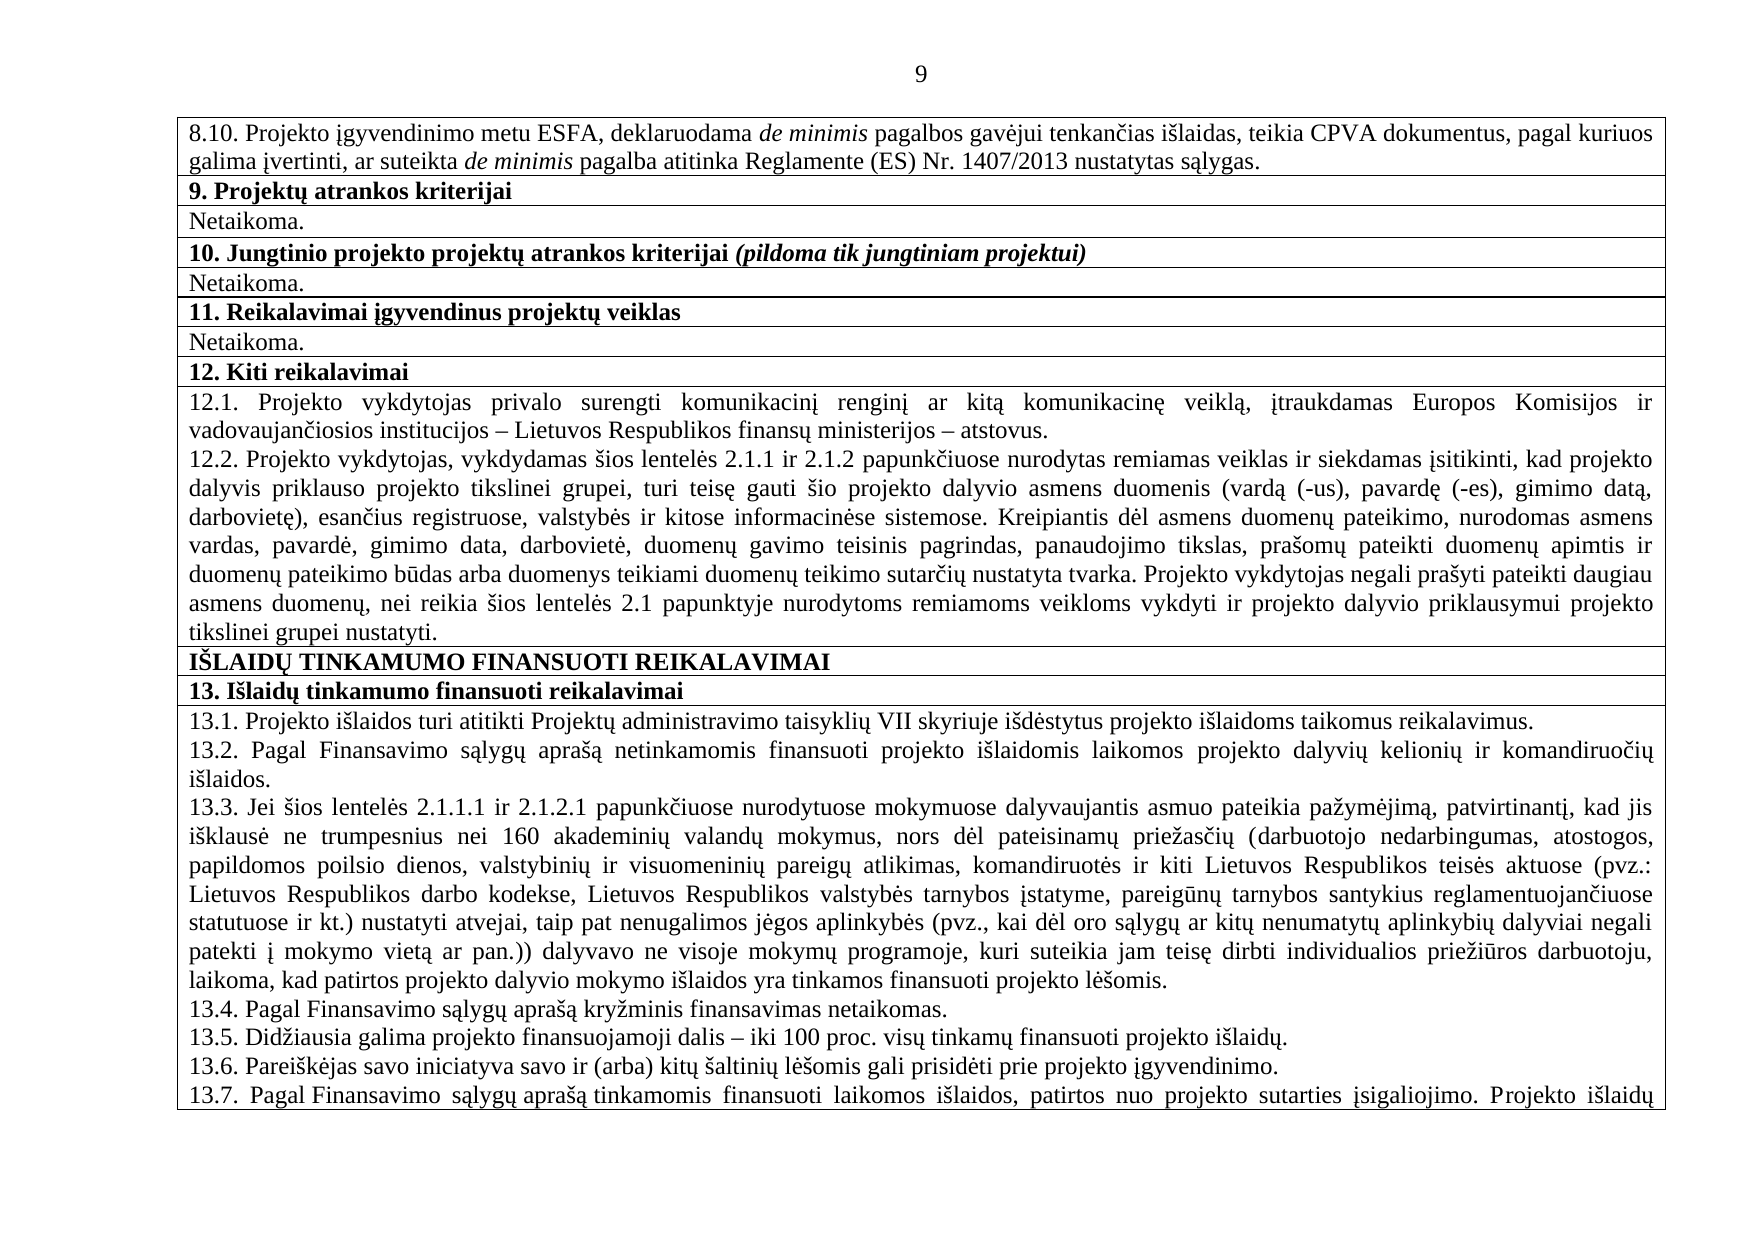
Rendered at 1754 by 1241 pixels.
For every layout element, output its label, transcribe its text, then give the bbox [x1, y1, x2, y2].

table_cell Netaikoma. [178, 268, 1665, 296]
table_cell Netaikoma. [178, 327, 1665, 356]
table_cell Netaikoma. [178, 206, 1665, 237]
table_cell 13.1. Projekto išlaidos turi atitikti Projektų administravimo taisyklių VII skyriuje išdėstytus projekto išlaidoms taikomus reikalavimus. 13.2. Pagal Finansavimo sąlygų aprašą netinkamomis finansuoti projekto išlaidomis laikomos projekto dalyvių kelionių ir komandiruočių išlaidos. 13.3. Jei šios lentelės 2.1.1.1 ir 2.1.2.1 papunkčiuose nurodytuose mokymuose dalyvaujantis asmuo pateikia pažymėjimą, patvirtinantį, kad jis išklausė ne trumpesnius nei 160 akademinių valandų mokymus, nors dėl pateisinamų priežasčių (darbuotojo nedarbingumas, atostogos, papildomos poilsio dienos, valstybinių ir visuomeninių pareigų atlikimas, komandiruotės ir kiti Lietuvos Respublikos teisės aktuose (pvz.: Lietuvos Respublikos darbo kodekse, Lietuvos Respublikos valstybės tarnybos įstatyme, pareigūnų tarnybos santykius reglamentuojančiuose statutuose ir kt.) nustatyti atvejai, taip pat nenugalimos jėgos aplinkybės (pvz., kai dėl oro sąlygų ar kitų nenumatytų aplinkybių dalyviai negali patekti į mokymo vietą ar pan.)) dalyvavo ne visoje mokymų programoje, kuri suteikia jam teisę dirbti individualios priežiūros darbuotoju, laikoma, kad patirtos projekto dalyvio mokymo išlaidos yra tinkamos finansuoti projekto lėšomis. 13.4. Pagal Finansavimo sąlygų aprašą kryžminis finansavimas netaikomas. 13.5. Didžiausia galima projekto finansuojamoji dalis – iki 100 proc. visų tinkamų finansuoti projekto išlaidų. 13.6. Pareiškėjas savo iniciatyva savo ir (arba) kitų šaltinių lėšomis gali prisidėti prie projekto įgyvendinimo. 13.7. Pagal Finansavimo sąlygų aprašą tinkamomis finansuoti laikomos išlaidos, patirtos nuo projekto sutarties įsigaliojimo. Projekto išlaidų [178, 706, 1665, 1109]
table_cell 11. Reikalavimai įgyvendinus projektų veiklas [178, 298, 1665, 326]
table_cell 9. Projektų atrankos kriterijai [178, 176, 1665, 205]
table_cell 12. Kiti reikalavimai [178, 357, 1665, 386]
table_cell 10. Jungtinio projekto projektų atrankos kriterijai (pildoma tik jungtiniam projektui) [178, 238, 1665, 267]
table_cell IŠLAIDŲ TINKAMUMO FINANSUOTI REIKALAVIMAI [178, 647, 1665, 675]
table_cell 13. Išlaidų tinkamumo finansuoti reikalavimai [178, 676, 1665, 705]
table_cell 8.10. Projekto įgyvendinimo metu ESFA, deklaruodama de minimis pagalbos gavėjui tenkančias išlaidas, teikia CPVA dokumentus, pagal kuriuos galima įvertinti, ar suteikta de minimis pagalba atitinka Reglamente (ES) Nr. 1407/2013 nustatytas sąlygas. [178, 118, 1665, 175]
table_cell 12.1. Projekto vykdytojas privalo surengti komunikacinį renginį ar kitą komunikacinę veiklą, įtraukdamas Europos Komisijos ir vadovaujančiosios institucijos – Lietuvos Respublikos finansų ministerijos – atstovus. 12.2. Projekto vykdytojas, vykdydamas šios lentelės 2.1.1 ir 2.1.2 papunkčiuose nurodytas remiamas veiklas ir siekdamas įsitikinti, kad projekto dalyvis priklauso projekto tikslinei grupei, turi teisę gauti šio projekto dalyvio asmens duomenis (vardą (-us), pavardę (-es), gimimo datą, darbovietę), esančius registruose, valstybės ir kitose informacinėse sistemose. Kreipiantis dėl asmens duomenų pateikimo, nurodomas asmens vardas, pavardė, gimimo data, darbovietė, duomenų gavimo teisinis pagrindas, panaudojimo tikslas, prašomų pateikti duomenų apimtis ir duomenų pateikimo būdas arba duomenys teikiami duomenų teikimo sutarčių nustatyta tvarka. Projekto vykdytojas negali prašyti pateikti daugiau asmens duomenų, nei reikia šios lentelės 2.1 papunktyje nurodytoms remiamoms veikloms vykdyti ir projekto dalyvio priklausymui projekto tikslinei grupei nustatyti. [178, 387, 1665, 646]
